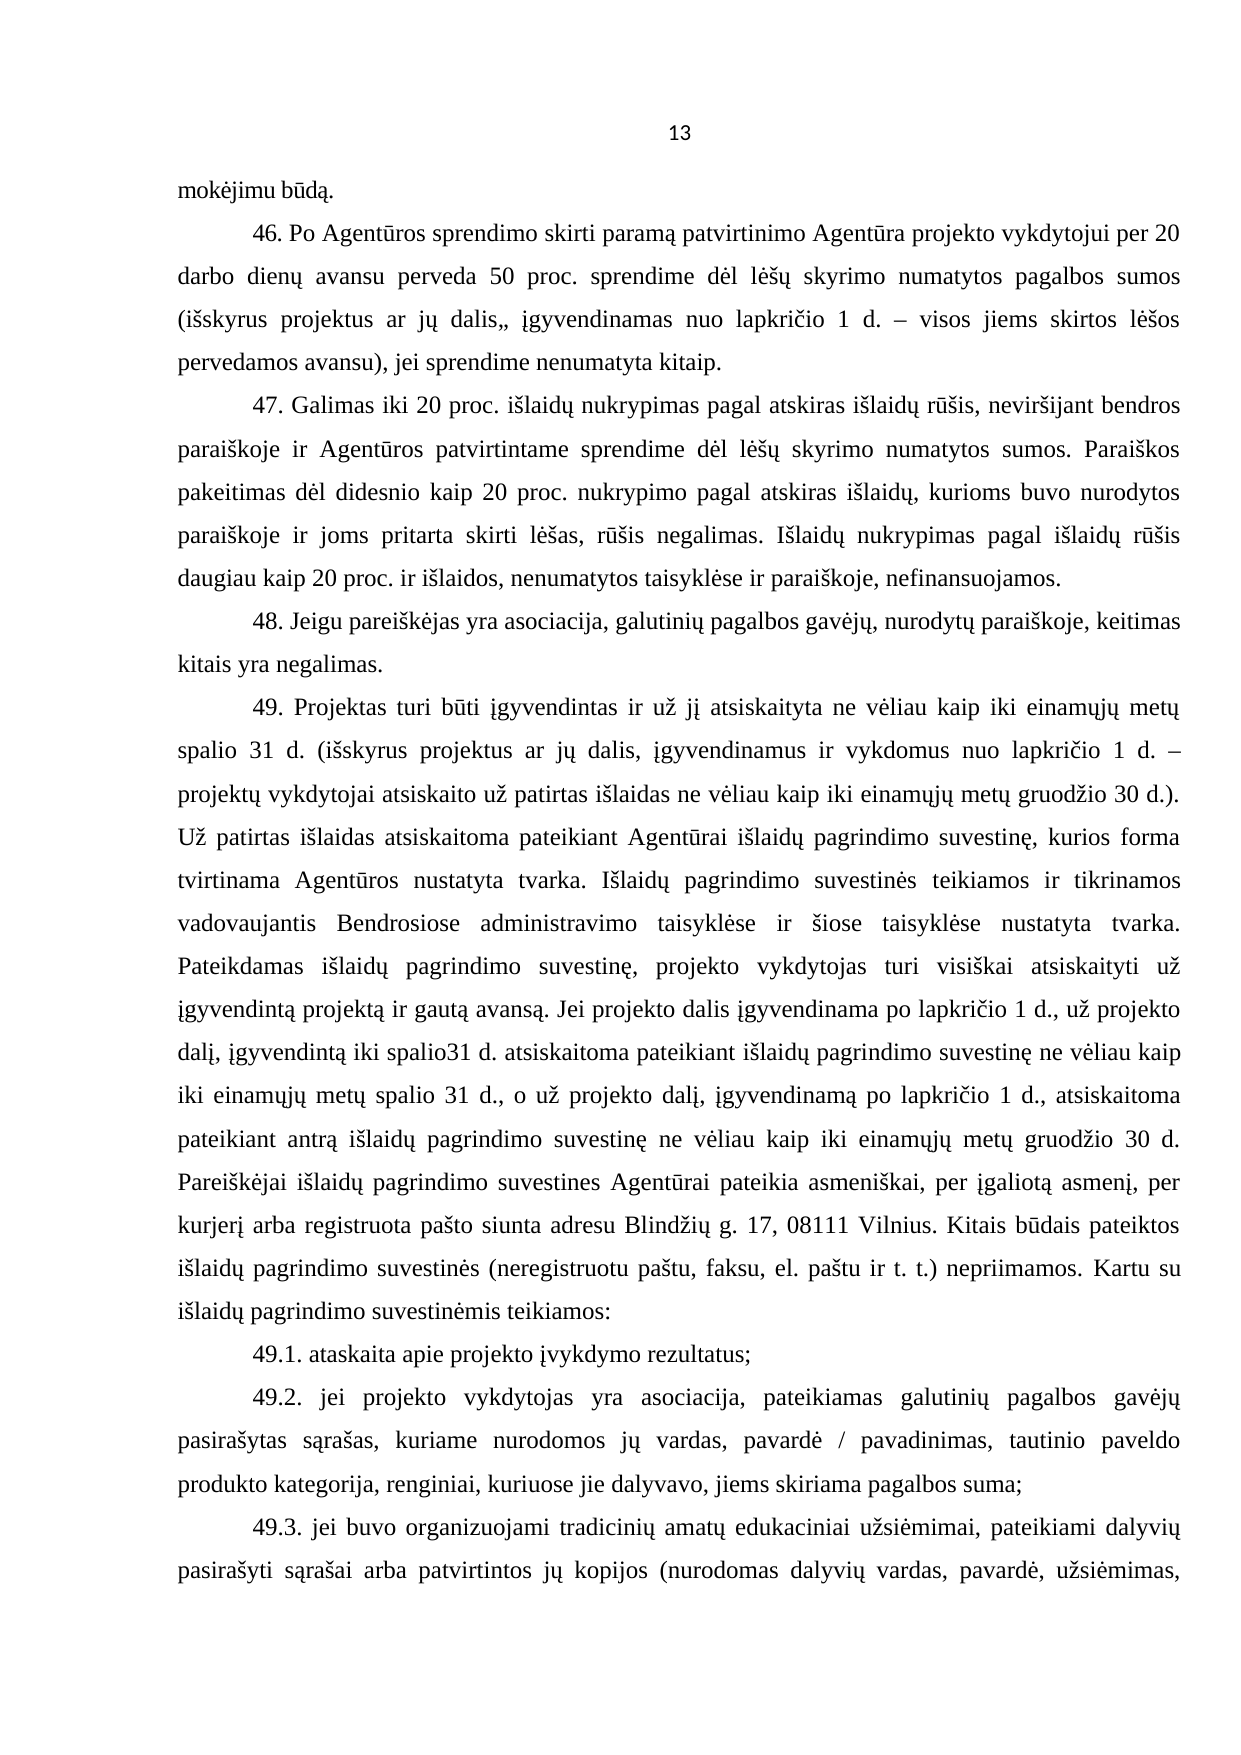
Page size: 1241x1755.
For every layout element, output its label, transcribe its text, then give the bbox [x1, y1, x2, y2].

text 49.3. jei buvo organizuojami tradicinių amatų edukaciniai užsiėmimai, pateikiami dalyvių pasirašyti sąrašai arba patvirtintos jų kopijos (nurodomas dalyvių vardas, pavardė, užsiėmimas, [177, 1512, 1181, 1584]
text 49.1. ataskaita apie projekto įvykdymo rezultatus; [177, 1339, 1181, 1368]
text 49.2. jei projekto vykdytojas yra asociacija, pateikiamas galutinių pagalbos gavėjų pasirašytas sąrašas, kuriame nurodomos jų vardas, pavardė / pavadinimas, tautinio paveldo produkto kategorija, renginiai, kuriuose jie dalyvavo, jiems skiriama pagalbos suma; [177, 1382, 1181, 1497]
text 47. Galimas iki 20 proc. išlaidų nukrypimas pagal atskiras išlaidų rūšis, neviršijant bendros paraiškoje ir Agentūros patvirtintame sprendime dėl lėšų skyrimo numatytos sumos. Paraiškos pakeitimas dėl didesnio kaip 20 proc. nukrypimo pagal atskiras išlaidų, kurioms buvo nurodytos paraiškoje ir joms pritarta skirti lėšas, rūšis negalimas. Išlaidų nukrypimas pagal išlaidų rūšis daugiau kaip 20 proc. ir išlaidos, nenumatytos taisyklėse ir paraiškoje, nefinansuojamos. [177, 391, 1181, 592]
text 49. Projektas turi būti įgyvendintas ir už jį atsiskaityta ne vėliau kaip iki einamųjų metų spalio 31 d. (išskyrus projektus ar jų dalis, įgyvendinamus ir vykdomus nuo lapkričio 1 d. – projektų vykdytojai atsiskaito už patirtas išlaidas ne vėliau kaip iki einamųjų metų gruodžio 30 d.). Už patirtas išlaidas atsiskaitoma pateikiant Agentūrai išlaidų pagrindimo suvestinę, kurios forma tvirtinama Agentūros nustatyta tvarka. Išlaidų pagrindimo suvestinės teikiamos ir tikrinamos vadovaujantis Bendrosiose administravimo taisyklėse ir šiose taisyklėse nustatyta tvarka. Pateikdamas išlaidų pagrindimo suvestinę, projekto vykdytojas turi visiškai atsiskaityti už įgyvendintą projektą ir gautą avansą. Jei projekto dalis įgyvendinama po lapkričio 1 d., už projekto dalį, įgyvendintą iki spalio31 d. atsiskaitoma pateikiant išlaidų pagrindimo suvestinę ne vėliau kaip iki einamųjų metų spalio 31 d., o už projekto dalį, įgyvendinamą po lapkričio 1 d., atsiskaitoma pateikiant antrą išlaidų pagrindimo suvestinę ne vėliau kaip iki einamųjų metų gruodžio 30 d. Pareiškėjai išlaidų pagrindimo suvestines Agentūrai pateikia asmeniškai, per įgaliotą asmenį, per kurjerį arba registruota pašto siunta adresu Blindžių g. 17, 08111 Vilnius. Kitais būdais pateiktos išlaidų pagrindimo suvestinės (neregistruotu paštu, faksu, el. paštu ir t. t.) nepriimamos. Kartu su išlaidų pagrindimo suvestinėmis teikiamos: [177, 692, 1181, 1325]
text mokėjimu būdą. [177, 175, 1181, 204]
text 46. Po Agentūros sprendimo skirti paramą patvirtinimo Agentūra projekto vykdytojui per 20 darbo dienų avansu perveda 50 proc. sprendime dėl lėšų skyrimo numatytos pagalbos sumos (išskyrus projektus ar jų dalis„ įgyvendinamas nuo lapkričio 1 d. – visos jiems skirtos lėšos pervedamos avansu), jei sprendime nenumatyta kitaip. [177, 218, 1181, 376]
text 48. Jeigu pareiškėjas yra asociacija, galutinių pagalbos gavėjų, nurodytų paraiškoje, keitimas kitais yra negalimas. [177, 606, 1181, 678]
